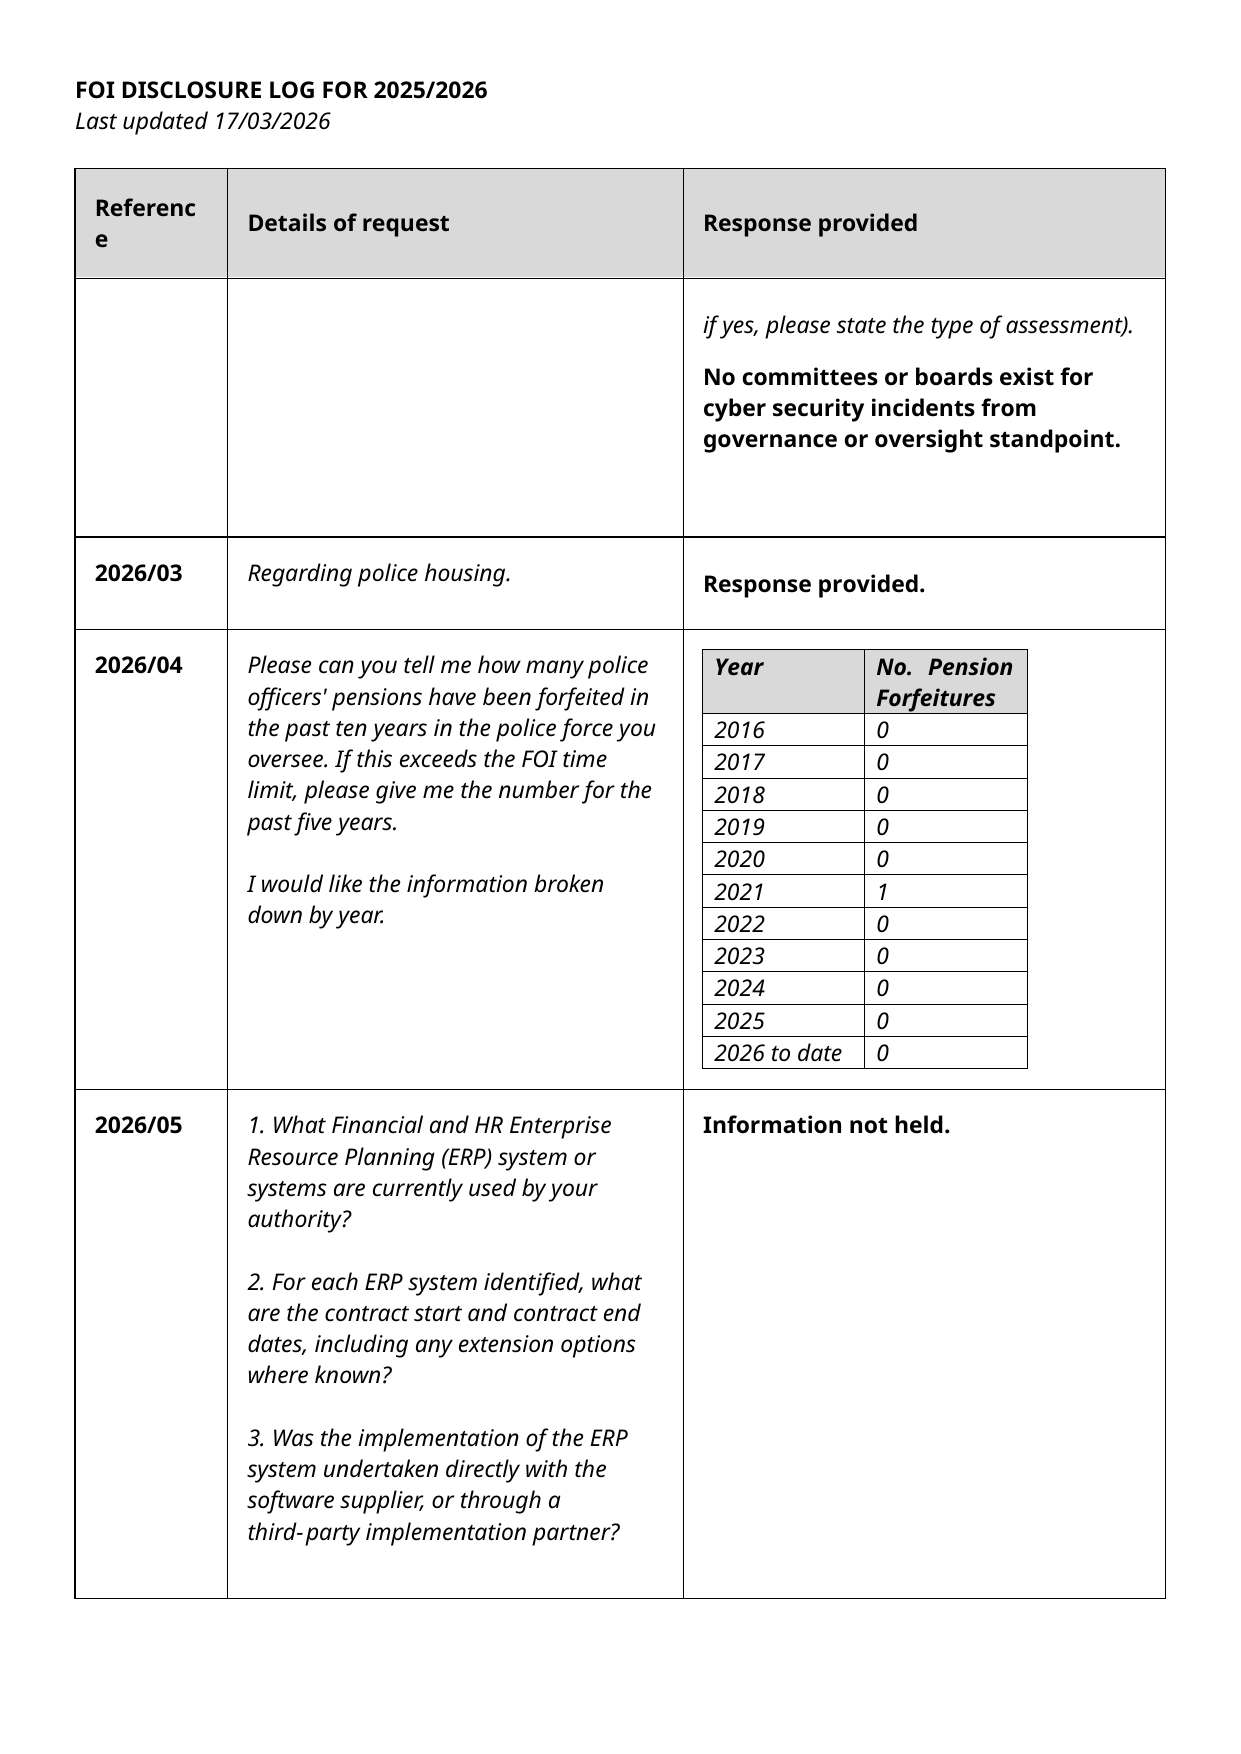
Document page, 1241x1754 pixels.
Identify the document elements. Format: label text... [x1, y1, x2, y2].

table_cell 0 [865, 940, 1027, 971]
table_cell 0 [865, 1005, 1027, 1036]
table_cell 2024 [703, 972, 864, 1003]
table_header Year [703, 650, 864, 713]
table_cell 0 [865, 972, 1027, 1003]
table_header Response provided [684, 169, 1165, 277]
table_cell Please can you tell me how many police officers' pensions have been forfeited in the past ten years in the police force you oversee. If this exceeds the FOI time limit, please give me the number for the past five years. I would like the information broken down by year. [228, 630, 683, 1089]
table_cell 2021 [703, 875, 864, 907]
table_cell 2023 [703, 940, 864, 971]
table_cell 2018 [703, 779, 864, 810]
table_cell 2019 [703, 811, 864, 842]
table_cell 2026 to date [703, 1037, 864, 1068]
table_cell 2025 [703, 1005, 864, 1036]
table_cell 0 [865, 908, 1027, 939]
table_cell 2026/04 [76, 630, 227, 1089]
table_cell 2016 [703, 714, 864, 745]
table_header Details of request [228, 169, 683, 277]
table_cell [76, 279, 227, 536]
table_cell 2026/05 [76, 1090, 227, 1598]
table_cell 0 [865, 746, 1027, 777]
table_cell 0 [865, 811, 1027, 842]
table_cell 0 [865, 714, 1027, 745]
table_cell 1. What Financial and HR Enterprise Resource Planning (ERP) system or systems are currently used by your authority? 2. For each ERP system identified, what are the contract start and contract end dates, including any extension options where known? 3. Was the implementation of the ERP system undertaken directly with the software supplier, or through a third‑party implementation partner? [228, 1090, 683, 1598]
table_header No. Pension Forfeitures [865, 650, 1027, 713]
table_cell 0 [865, 843, 1027, 874]
table_cell [684, 630, 1165, 1089]
table_cell Regarding police housing. [228, 538, 683, 629]
table_cell if yes, please state the type of assessment). No committees or boards exist for cyber security incidents from governance or oversight standpoint. [684, 279, 1165, 536]
table_cell Response provided. [684, 538, 1165, 629]
table_cell 2020 [703, 843, 864, 874]
table_cell [228, 279, 683, 536]
table_cell 2022 [703, 908, 864, 939]
table_cell 0 [865, 779, 1027, 810]
table_cell 2026/03 [76, 538, 227, 629]
table_cell 2017 [703, 746, 864, 777]
table_cell Information not held. [684, 1090, 1165, 1598]
table_cell 1 [865, 875, 1027, 907]
table_header Reference [76, 169, 227, 277]
table_cell 0 [865, 1037, 1027, 1068]
